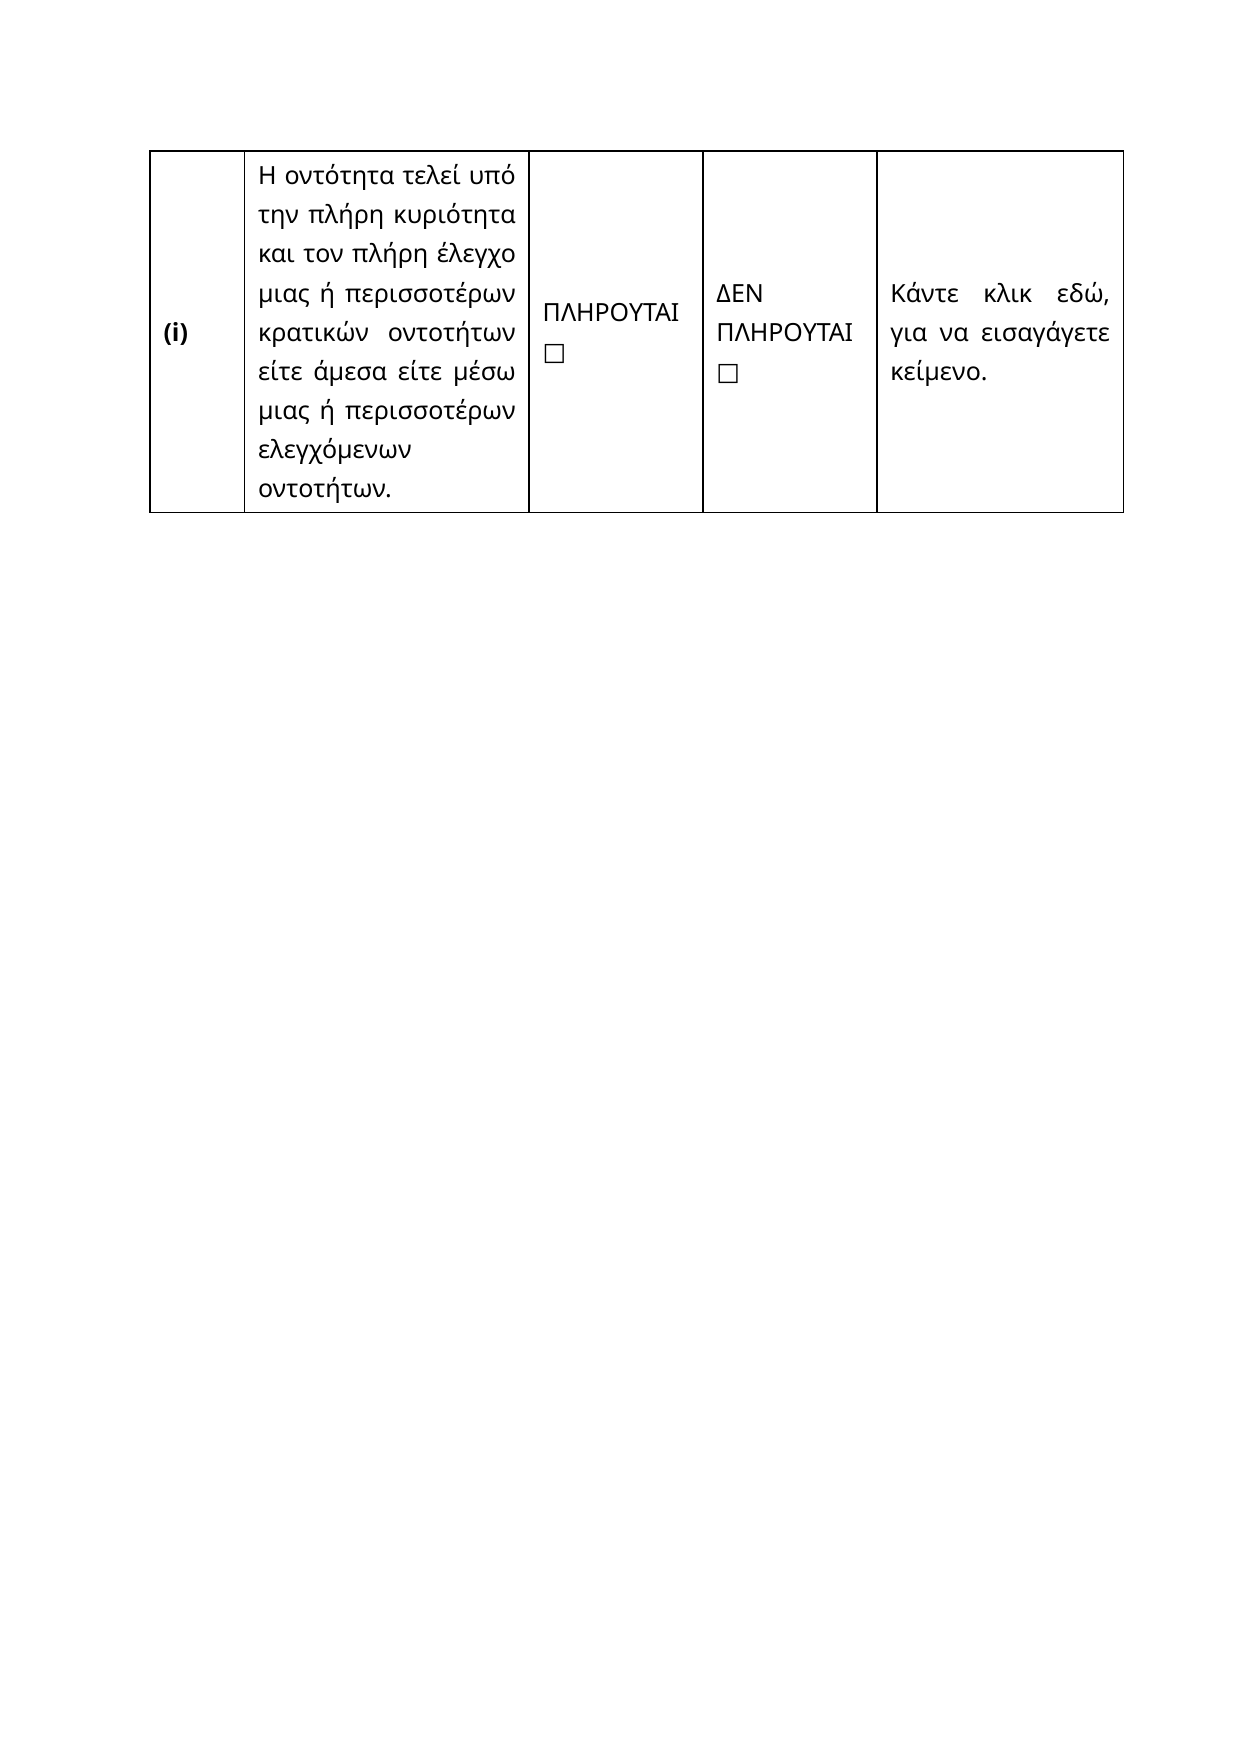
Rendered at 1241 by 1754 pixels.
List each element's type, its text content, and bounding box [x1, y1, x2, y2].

table_cell Η οντότητα τελεί υπό την πλήρη κυριότητα και τον πλήρη έλεγχο μιας ή περισσοτέρων κρατικών οντοτήτων είτε άμεσα είτε μέσω μιας ή περισσοτέρων ελεγχόμενων οντοτήτων. [245, 152, 528, 511]
table_cell Κάντε κλικ εδώ, για να εισαγάγετε κείμενο. [878, 152, 1123, 511]
table_cell (i) [151, 152, 244, 511]
table_cell ΔΕΝ ΠΛΗΡΟΥΤΑΙ □ [704, 152, 876, 511]
table_cell ΠΛΗΡΟΥΤΑΙ □ [530, 152, 702, 511]
